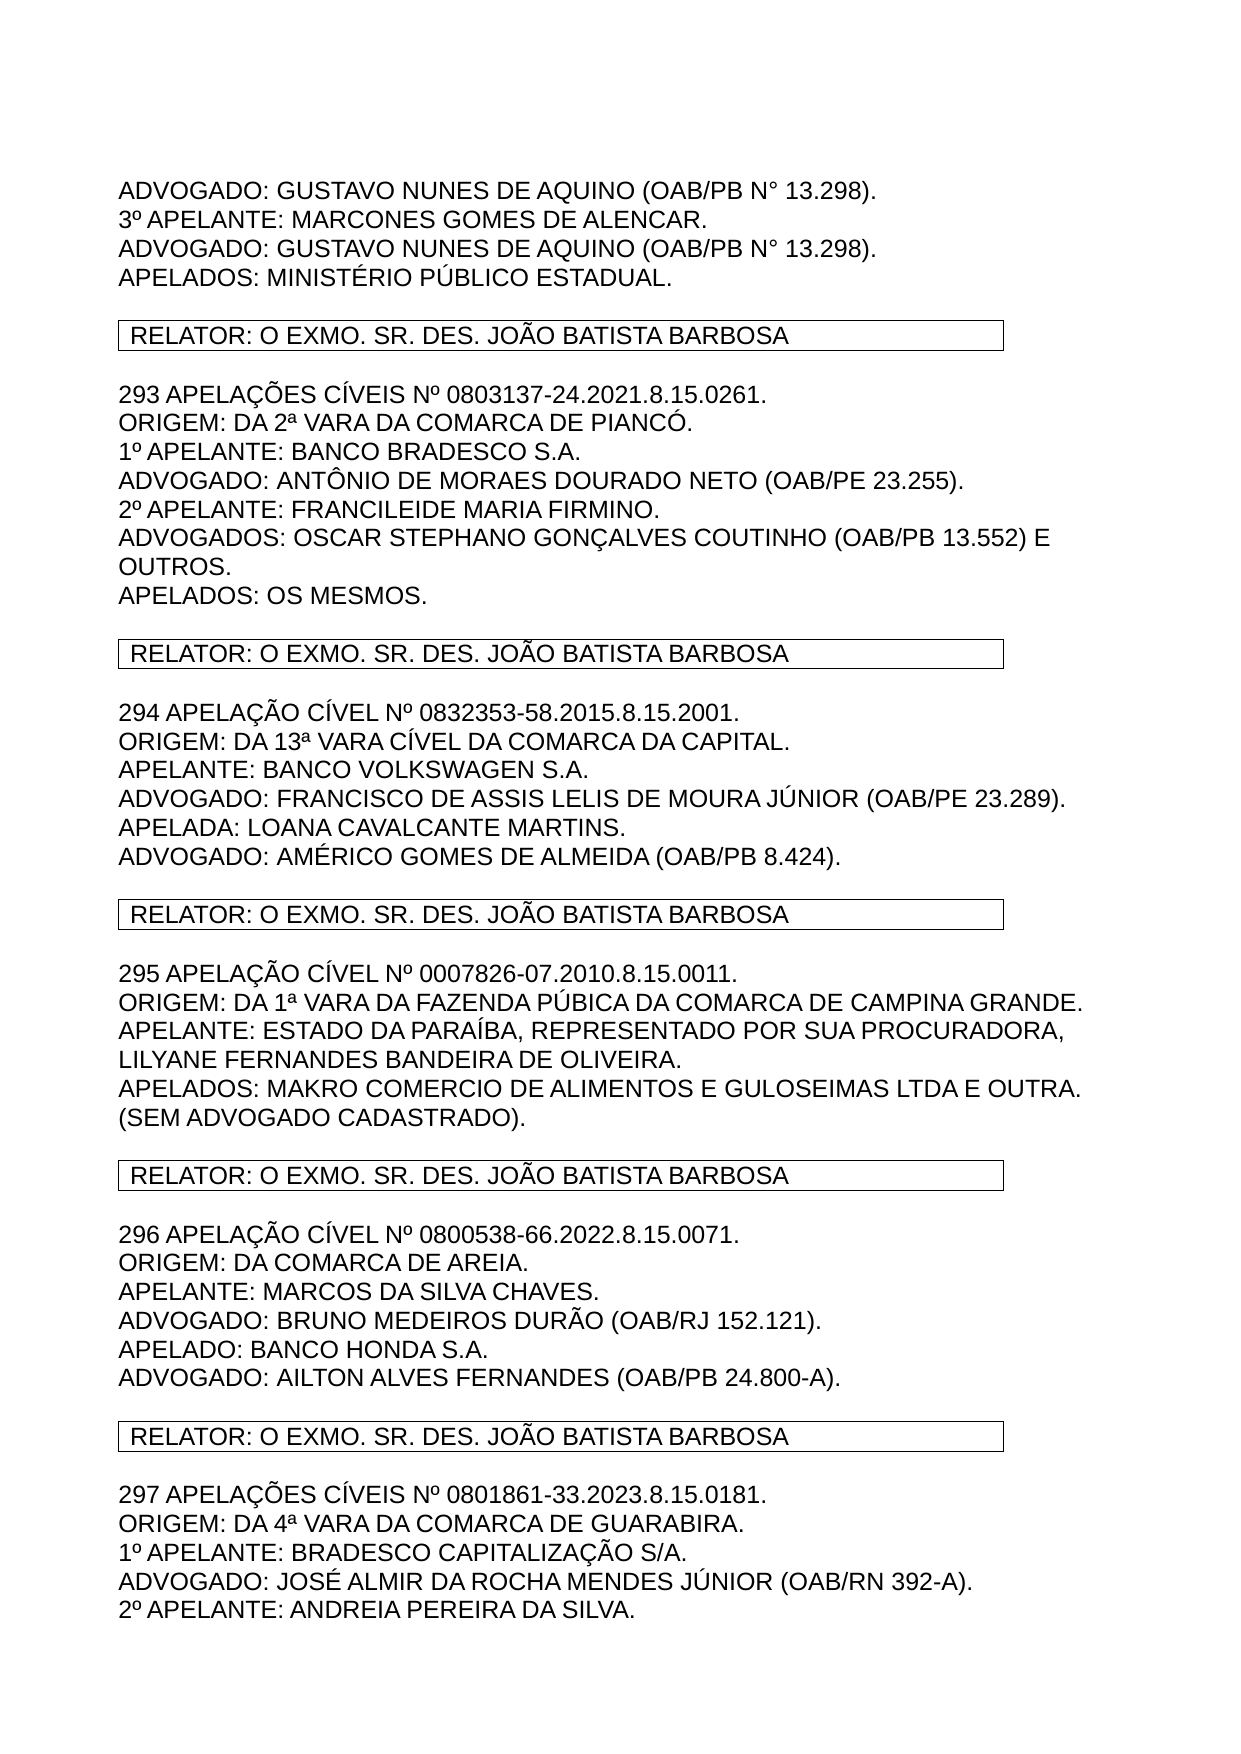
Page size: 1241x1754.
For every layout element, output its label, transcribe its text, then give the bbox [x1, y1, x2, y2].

text ADVOGADO: AILTON ALVES FERNANDES (OAB/PB 24.800-A). [118, 1363, 1122, 1392]
table_header RELATOR: O EXMO. SR. DES. JOÃO BATISTA BARBOSA [119, 1422, 1003, 1451]
table_header RELATOR: O EXMO. SR. DES. JOÃO BATISTA BARBOSA [119, 321, 1003, 350]
text 294 APELAÇÃO CÍVEL Nº 0832353-58.2015.8.15.2001. [118, 698, 1122, 727]
text ADVOGADO: AMÉRICO GOMES DE ALMEIDA (OAB/PB 8.424). [118, 842, 1122, 871]
text 2º APELANTE: FRANCILEIDE MARIA FIRMINO. [118, 495, 1122, 523]
text ORIGEM: DA COMARCA DE AREIA. [118, 1248, 1122, 1277]
text APELADOS: OS MESMOS. [118, 581, 1122, 610]
text 1º APELANTE: BRADESCO CAPITALIZAÇÃO S/A. [118, 1538, 1122, 1567]
table_header RELATOR: O EXMO. SR. DES. JOÃO BATISTA BARBOSA [119, 900, 1003, 929]
text ADVOGADO: FRANCISCO DE ASSIS LELIS DE MOURA JÚNIOR (OAB/PE 23.289). [118, 784, 1122, 813]
text APELANTE: BANCO VOLKSWAGEN S.A. [118, 756, 1122, 784]
text ORIGEM: DA 2ª VARA DA COMARCA DE PIANCÓ. [118, 408, 1122, 437]
text APELADOS: MAKRO COMERCIO DE ALIMENTOS E GULOSEIMAS LTDA E OUTRA. (SEM ADVOGADO CADASTRADO). [118, 1074, 1122, 1131]
text 293 APELAÇÕES CÍVEIS Nº 0803137-24.2021.8.15.0261. [118, 380, 1122, 408]
text ADVOGADO: ANTÔNIO DE MORAES DOURADO NETO (OAB/PE 23.255). [118, 466, 1122, 495]
table_header RELATOR: O EXMO. SR. DES. JOÃO BATISTA BARBOSA [119, 1161, 1003, 1190]
text ADVOGADO: JOSÉ ALMIR DA ROCHA MENDES JÚNIOR (OAB/RN 392-A). [118, 1567, 1122, 1596]
text 295 APELAÇÃO CÍVEL Nº 0007826-07.2010.8.15.0011. [118, 959, 1122, 988]
text ADVOGADO: BRUNO MEDEIROS DURÃO (OAB/RJ 152.121). [118, 1306, 1122, 1335]
text 3º APELANTE: MARCONES GOMES DE ALENCAR. [118, 205, 1122, 234]
text ADVOGADOS: OSCAR STEPHANO GONÇALVES COUTINHO (OAB/PB 13.552) E OUTROS. [118, 523, 1122, 581]
text ADVOGADO: GUSTAVO NUNES DE AQUINO (OAB/PB N° 13.298). [118, 176, 1122, 205]
table_header RELATOR: O EXMO. SR. DES. JOÃO BATISTA BARBOSA [119, 640, 1003, 668]
text ADVOGADO: GUSTAVO NUNES DE AQUINO (OAB/PB N° 13.298). [118, 234, 1122, 263]
text 297 APELAÇÕES CÍVEIS Nº 0801861-33.2023.8.15.0181. [118, 1481, 1122, 1509]
text ORIGEM: DA 13ª VARA CÍVEL DA COMARCA DA CAPITAL. [118, 727, 1122, 756]
text APELADO: BANCO HONDA S.A. [118, 1335, 1122, 1363]
text APELADOS: MINISTÉRIO PÚBLICO ESTADUAL. [118, 263, 1122, 291]
text 296 APELAÇÃO CÍVEL Nº 0800538-66.2022.8.15.0071. [118, 1220, 1122, 1248]
text ORIGEM: DA 4ª VARA DA COMARCA DE GUARABIRA. [118, 1509, 1122, 1538]
text APELANTE: MARCOS DA SILVA CHAVES. [118, 1277, 1122, 1306]
text ORIGEM: DA 1ª VARA DA FAZENDA PÚBICA DA COMARCA DE CAMPINA GRANDE. [118, 988, 1122, 1016]
text 1º APELANTE: BANCO BRADESCO S.A. [118, 437, 1122, 466]
text 2º APELANTE: ANDREIA PEREIRA DA SILVA. [118, 1596, 1122, 1624]
text APELADA: LOANA CAVALCANTE MARTINS. [118, 813, 1122, 842]
text APELANTE: ESTADO DA PARAÍBA, REPRESENTADO POR SUA PROCURADORA, LILYANE FERNANDES BANDEIRA DE OLIVEIRA. [118, 1016, 1122, 1074]
